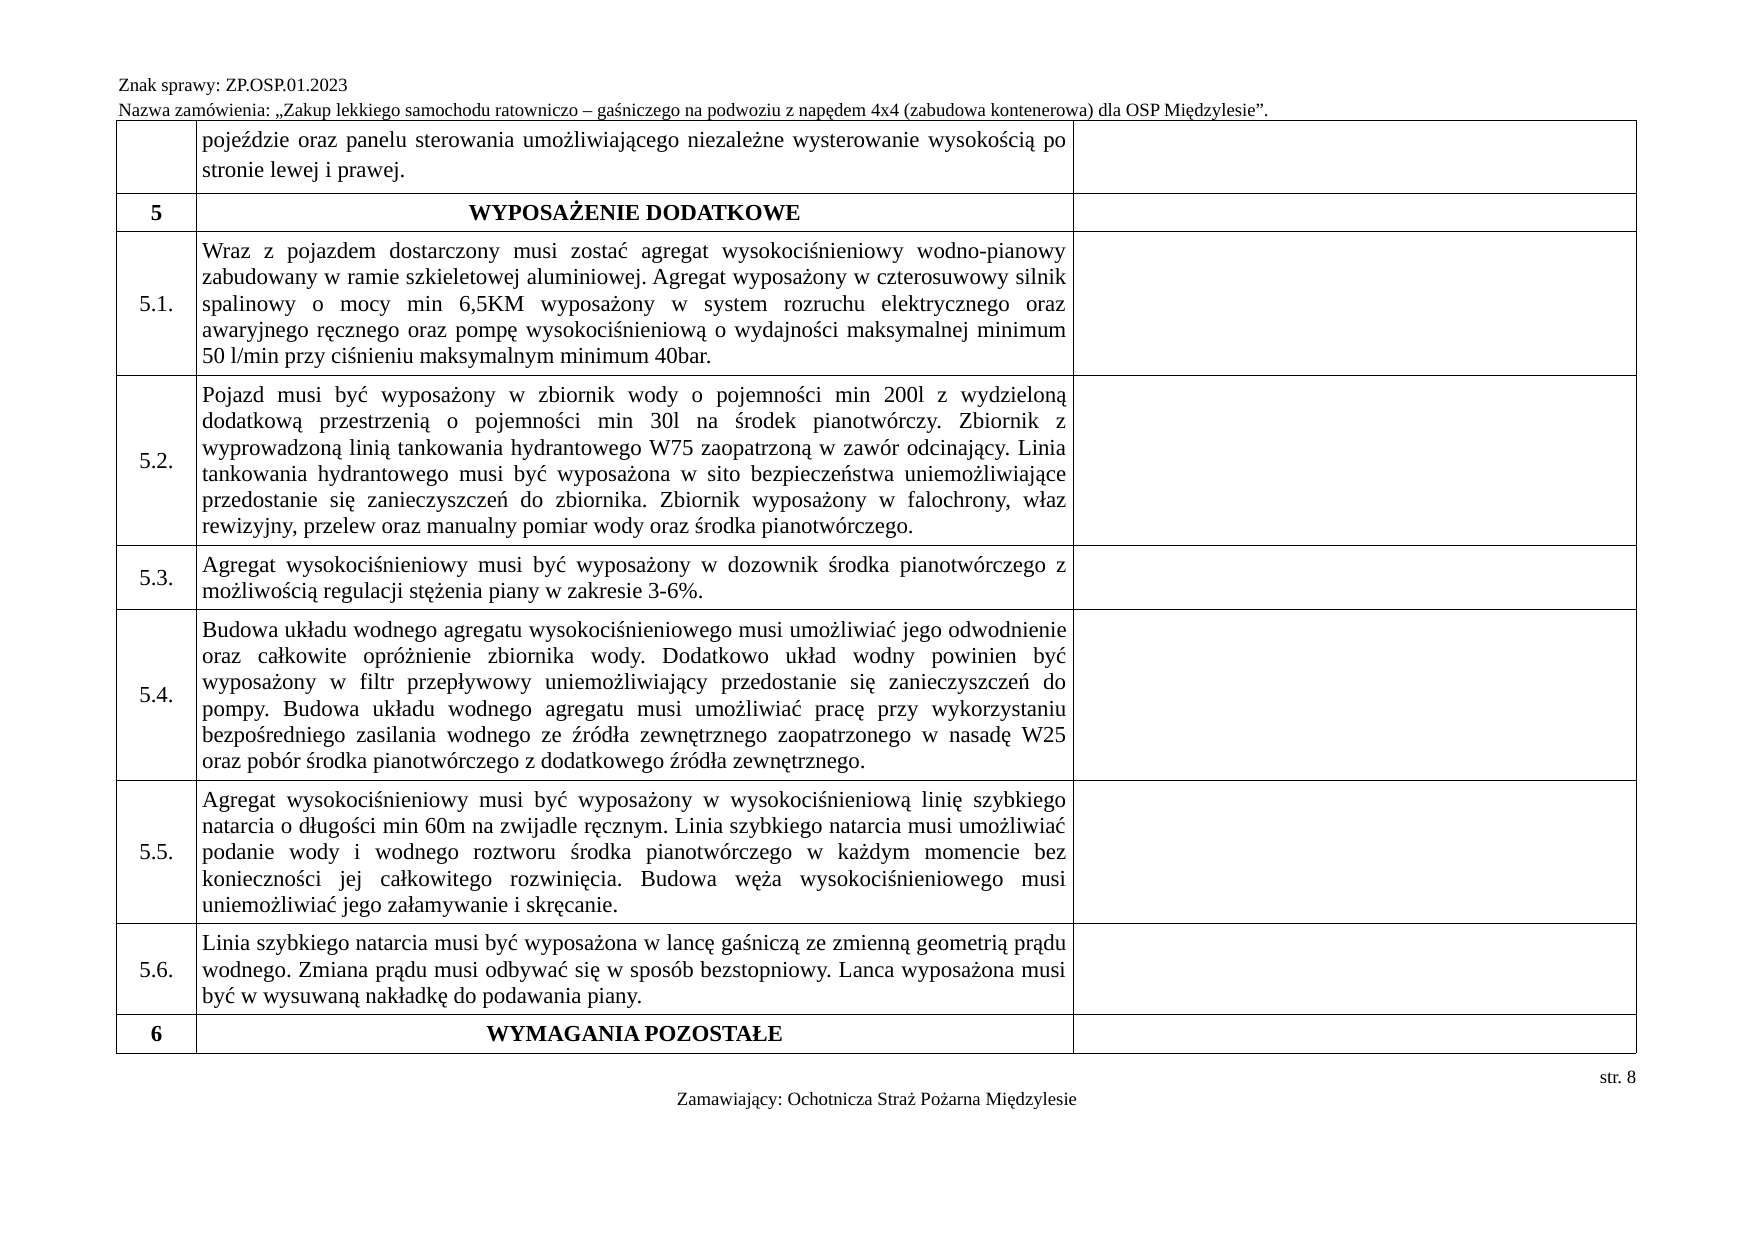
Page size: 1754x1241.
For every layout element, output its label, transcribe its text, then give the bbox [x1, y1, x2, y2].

table_cell WYMAGANIA POZOSTAŁE [197, 1015, 1073, 1053]
table_cell 5.5. [117, 781, 196, 923]
table_cell Linia szybkiego natarcia musi być wyposażona w lancę gaśniczą ze zmienną geometrią prądu wodnego. Zmiana prądu musi odbywać się w sposób bezstopniowy. Lanca wyposażona musi być w wysuwaną nakładkę do podawania piany. [197, 924, 1073, 1014]
table_cell 5.3. [117, 546, 196, 609]
table_cell Pojazd musi być wyposażony w zbiornik wody o pojemności min 200l z wydzieloną dodatkową przestrzenią o pojemności min 30l na środek pianotwórczy. Zbiornik z wyprowadzoną linią tankowania hydrantowego W75 zaopatrzoną w zawór odcinający. Linia tankowania hydrantowego musi być wyposażona w sito bezpieczeństwa uniemożliwiające przedostanie się zanieczyszczeń do zbiornika. Zbiornik wyposażony w falochrony, właz rewizyjny, przelew oraz manualny pomiar wody oraz środka pianotwórczego. [197, 376, 1073, 545]
table_cell [1074, 610, 1636, 779]
table_cell Wraz z pojazdem dostarczony musi zostać agregat wysokociśnieniowy wodno-pianowy zabudowany w ramie szkieletowej aluminiowej. Agregat wyposażony w czterosuwowy silnik spalinowy o mocy min 6,5KM wyposażony w system rozruchu elektrycznego oraz awaryjnego ręcznego oraz pompę wysokociśnieniową o wydajności maksymalnej minimum 50 l/min przy ciśnieniu maksymalnym minimum 40bar. [197, 232, 1073, 374]
table_cell [1074, 121, 1636, 192]
table_cell 6 [117, 1015, 196, 1053]
table_cell 5.4. [117, 610, 196, 779]
table_cell Budowa układu wodnego agregatu wysokociśnieniowego musi umożliwiać jego odwodnienie oraz całkowite opróżnienie zbiornika wody. Dodatkowo układ wodny powinien być wyposażony w filtr przepływowy uniemożliwiający przedostanie się zanieczyszczeń do pompy. Budowa układu wodnego agregatu musi umożliwiać pracę przy wykorzystaniu bezpośredniego zasilania wodnego ze źródła zewnętrznego zaopatrzonego w nasadę W25 oraz pobór środka pianotwórczego z dodatkowego źródła zewnętrznego. [197, 610, 1073, 779]
table_cell WYPOSAŻENIE DODATKOWE [197, 194, 1073, 231]
table_cell [1074, 924, 1636, 1014]
table_cell [1074, 376, 1636, 545]
table_cell [1074, 546, 1636, 609]
table_cell 5.1. [117, 232, 196, 374]
table_cell [1074, 781, 1636, 923]
table_cell [117, 121, 196, 192]
table_cell Agregat wysokociśnieniowy musi być wyposażony w wysokociśnieniową linię szybkiego natarcia o długości min 60m na zwijadle ręcznym. Linia szybkiego natarcia musi umożliwiać podanie wody i wodnego roztworu środka pianotwórczego w każdym momencie bez konieczności jej całkowitego rozwinięcia. Budowa węża wysokociśnieniowego musi uniemożliwiać jego załamywanie i skręcanie. [197, 781, 1073, 923]
table_cell Agregat wysokociśnieniowy musi być wyposażony w dozownik środka pianotwórczego z możliwością regulacji stężenia piany w zakresie 3-6%. [197, 546, 1073, 609]
table_cell [1074, 232, 1636, 374]
table_cell [1074, 194, 1636, 231]
table_cell 5.6. [117, 924, 196, 1014]
table_cell [1074, 1015, 1636, 1053]
table_cell 5.2. [117, 376, 196, 545]
table_cell 5 [117, 194, 196, 231]
table_cell pojeździe oraz panelu sterowania umożliwiającego niezależne wysterowanie wysokością po stronie lewej i prawej. [197, 121, 1073, 192]
